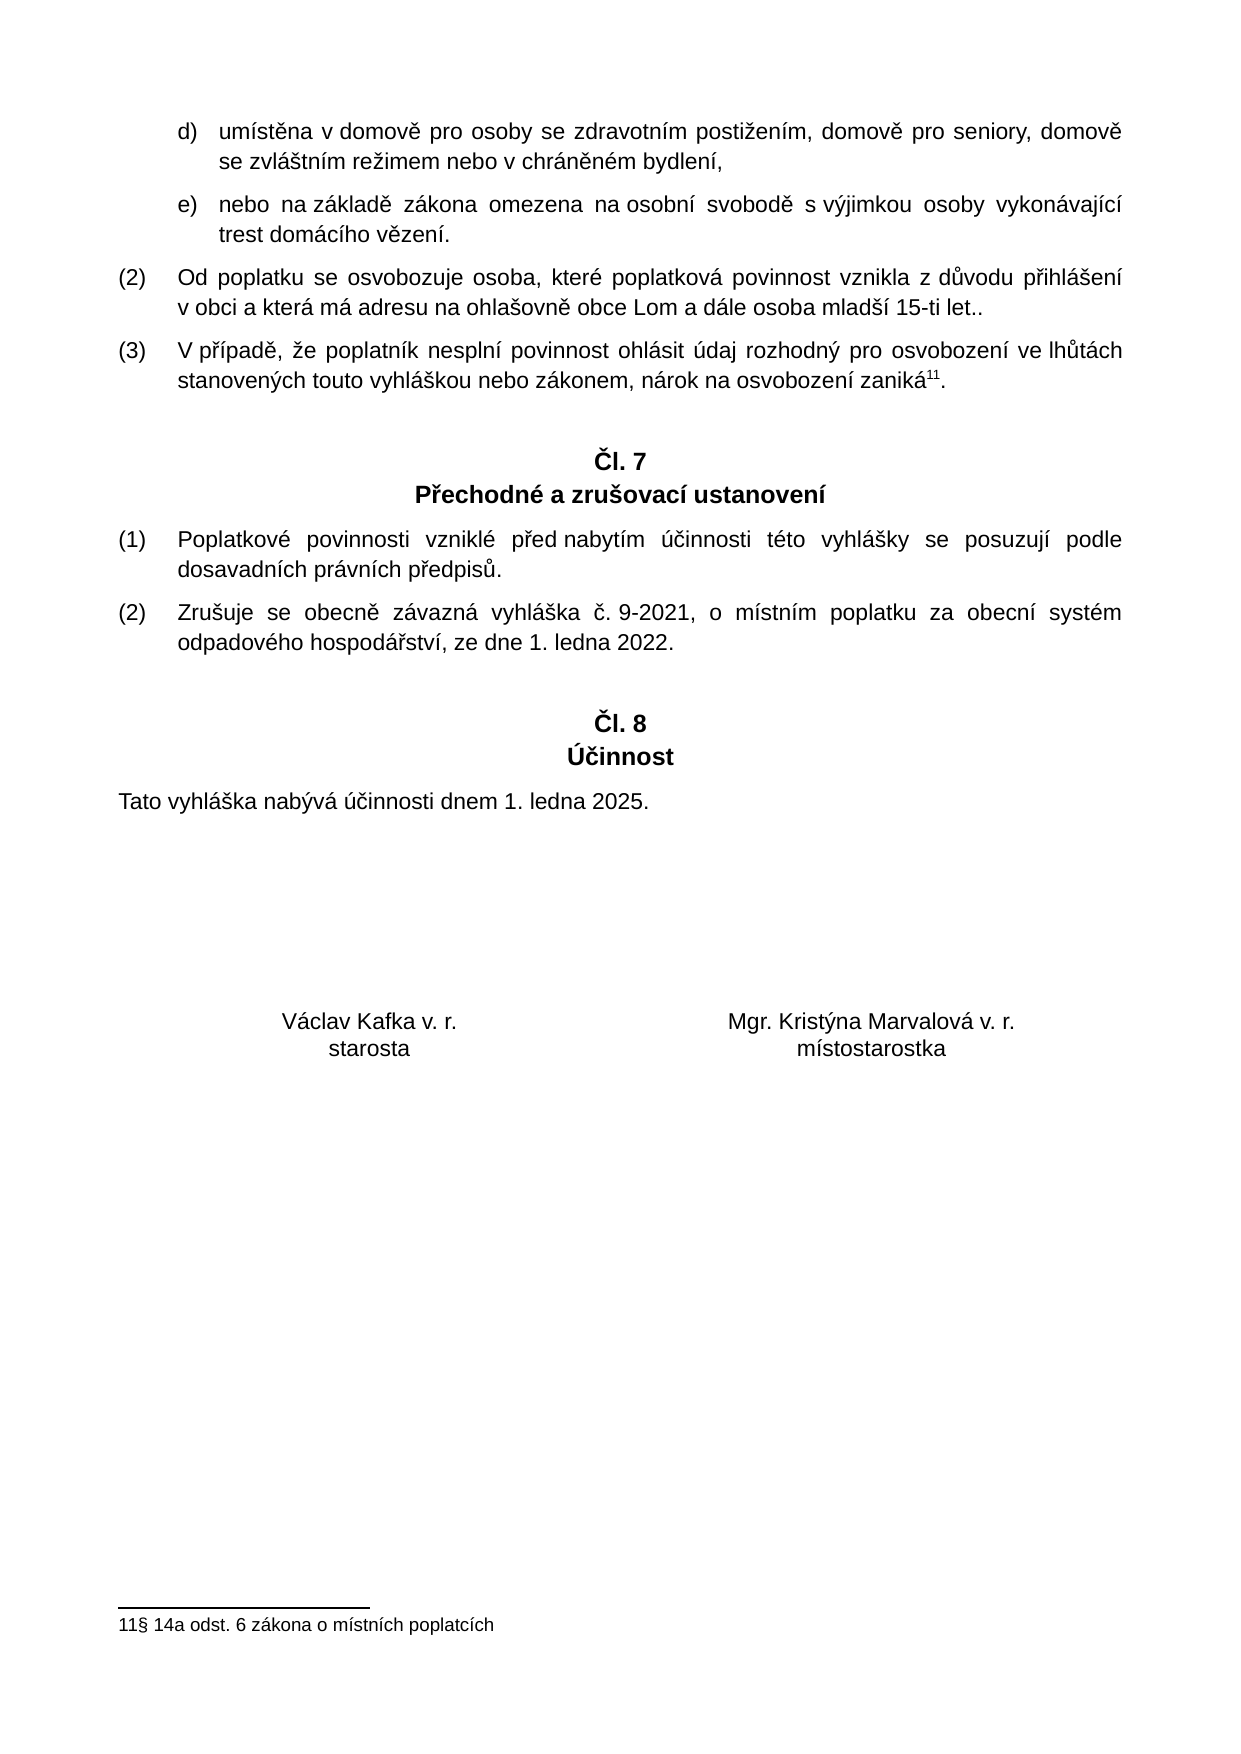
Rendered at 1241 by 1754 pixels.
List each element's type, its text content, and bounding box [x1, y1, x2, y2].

list Od poplatku se osvobozuje osoba, které poplatková povinnost vznikla z důvodu přihlášení v obci a která má adresu na ohlašovně obce Lom a dále osoba mladší 15-ti let.. [118, 264, 1122, 321]
table_header Václav Kafka v. r. starosta [118, 949, 620, 1067]
subtitle Čl. 7 Přechodné a zrušovací ustanovení [118, 447, 1122, 509]
list nebo na základě zákona omezena na osobní svobodě s výjimkou osoby vykonávající trest domácího vězení. [177, 191, 1122, 248]
table_cell [118, 1067, 620, 1185]
table_header Mgr. Kristýna Marvalová v. r. místostarostka [620, 949, 1122, 1067]
list § 14a odst. 6 zákona o místních poplatcích [118, 1614, 1122, 1635]
subtitle Čl. 8 Účinnost [118, 709, 1122, 771]
list Zrušuje se obecně závazná vyhláška č. 9-2021, o místním poplatku za obecní systém odpadového hospodářství, ze dne 1. ledna 2022. [118, 599, 1122, 655]
list V případě, že poplatník nesplní povinnost ohlásit údaj rozhodný pro osvobození ve lhůtách stanovených touto vyhláškou nebo zákonem, nárok na osvobození zaniká. [118, 337, 1122, 393]
text Tato vyhláška nabývá účinnosti dnem 1. ledna 2025. [118, 788, 1122, 814]
list Poplatkové povinnosti vzniklé před nabytím účinnosti této vyhlášky se posuzují podle dosavadních právních předpisů. [118, 526, 1122, 582]
table_cell [620, 1067, 1122, 1185]
list umístěna v domově pro osoby se zdravotním postižením, domově pro seniory, domově se zvláštním režimem nebo v chráněném bydlení, [177, 118, 1122, 175]
